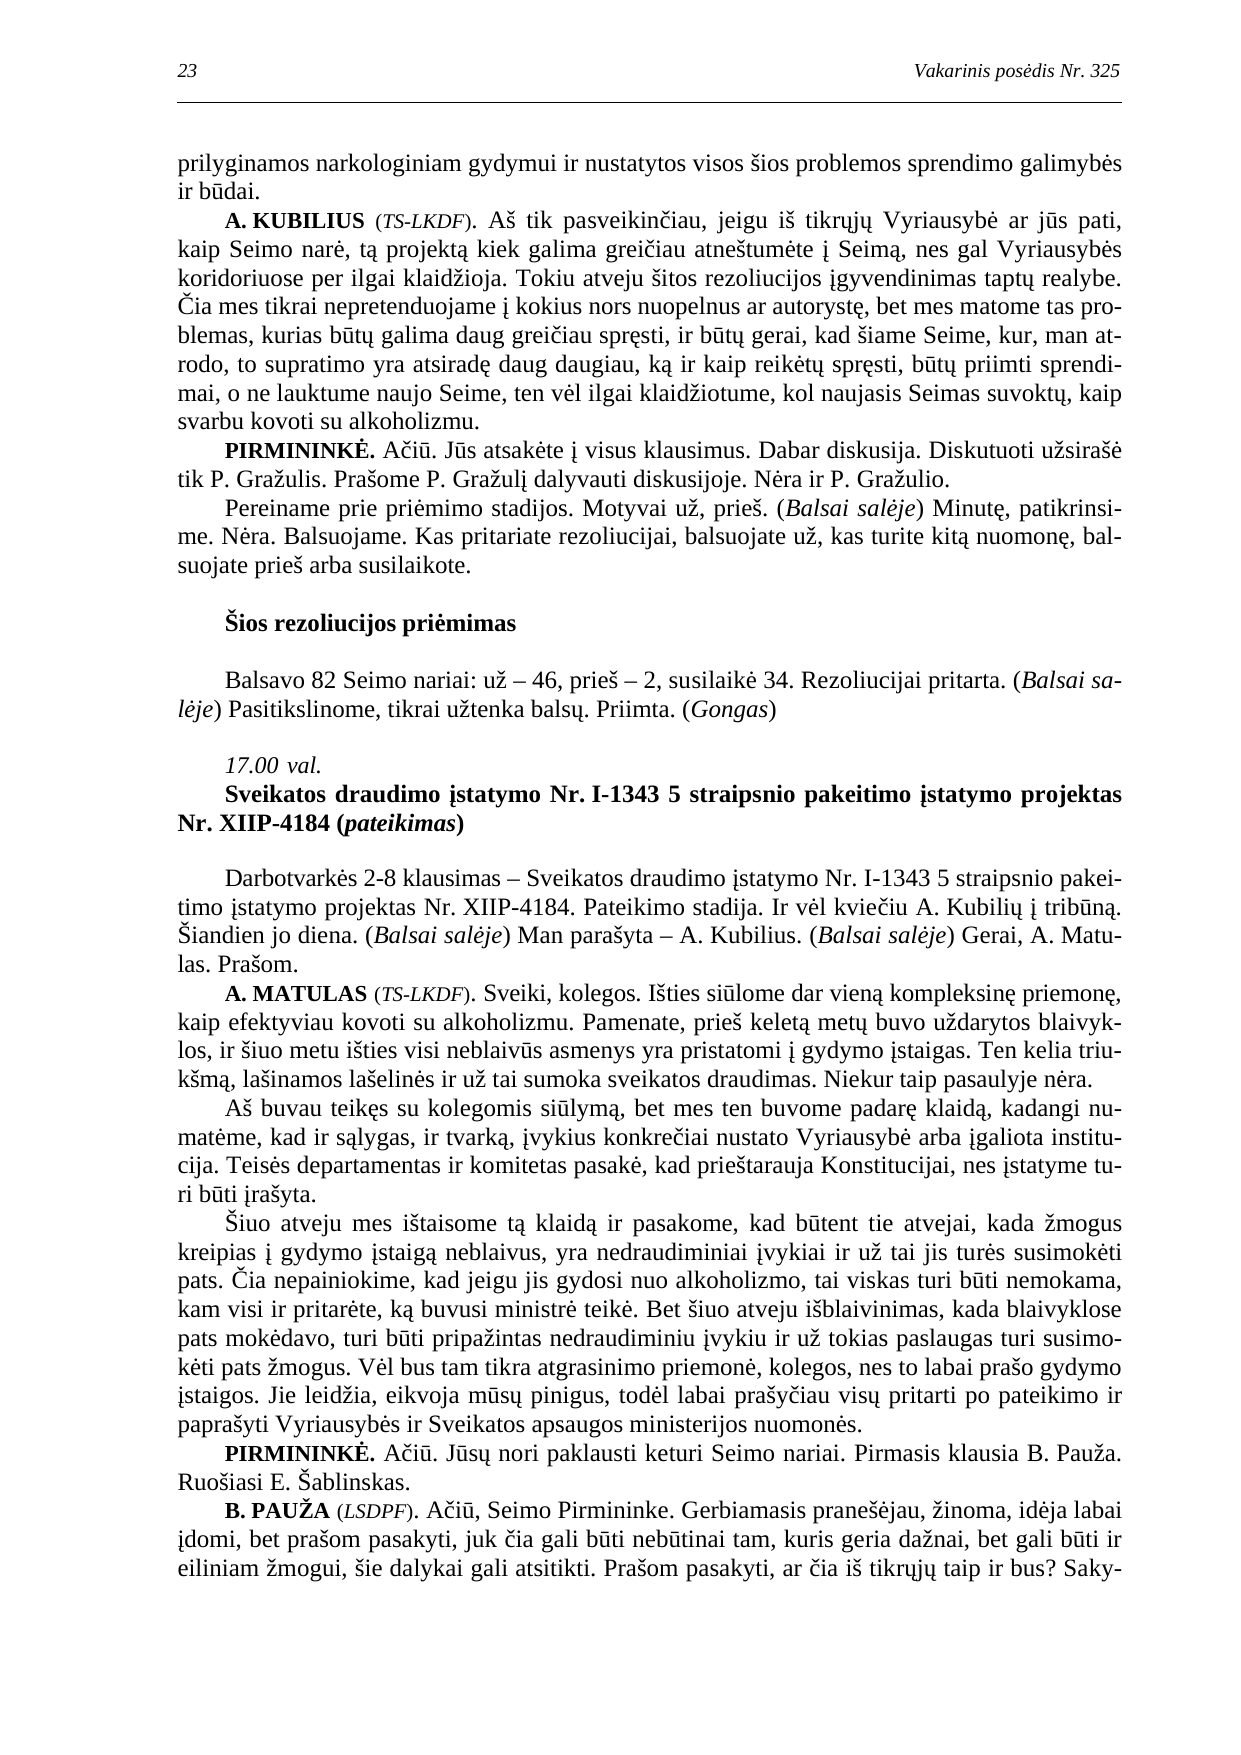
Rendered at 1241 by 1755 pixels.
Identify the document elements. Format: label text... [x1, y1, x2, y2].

text Šios re­zo­liu­ci­jos pri­ėmi­mas [177, 608, 1122, 636]
text B. PAUŽA (LSDPF). Ačiū, Sei­mo Pir­mi­nin­ke. Ger­bia­ma­sis pra­ne­šė­jau, ži­no­ma, idė­ja la­bai įdo­mi, bet pra­šom pa­sa­ky­ti, juk čia ga­li bū­ti ne­bū­ti­nai tam, ku­ris ge­ria daž­nai, bet ga­li bū­ti ir ei­li­niam žmo­gui, šie da­ly­kai ga­li at­si­tik­ti. Pra­šom pa­sa­ky­ti, ar čia iš tik­rų­jų taip ir bus? Sa­ky­ [177, 1495, 1122, 1582]
text pri­ly­gi­na­mos nar­ko­lo­gi­niam gy­dy­mui ir nu­sta­ty­tos vi­sos šios pro­ble­mos spren­di­mo ga­li­my­bės ir bū­dai. [177, 148, 1122, 205]
text Bal­sa­vo 82 Sei­mo na­riai: už – 46, prieš – 2, su­si­lai­kė 34. Re­zo­liu­ci­jai pri­tar­ta. (Bal­sai sa­lė­je) Pa­si­tiks­li­no­me, tik­rai už­ten­ka bal­sų. Pri­im­ta. (Gon­gas) [177, 665, 1122, 723]
text A. MATULAS (TS-LKDF). Svei­ki, ko­le­gos. Iš­ties siū­lo­me dar vie­ną kom­plek­si­nę prie­mo­nę, kaip efek­ty­viau ko­vo­ti su al­ko­ho­liz­mu. Pa­me­na­te, prieš ke­le­tą me­tų bu­vo už­da­ry­tos blai­vy­k­los, ir šiuo me­tu iš­ties vi­si ne­blai­vūs as­me­nys yra pri­sta­to­mi į gy­dy­mo įstai­gas. Ten ke­lia triu­kš­mą, la­ši­na­mos la­še­li­nės ir už tai su­mo­ka svei­ka­tos drau­di­mas. Nie­kur taip pa­sau­ly­je nė­ra. [177, 978, 1122, 1093]
text Svei­ka­tos drau­di­mo įsta­ty­mo Nr. I-1343 5 straips­nio pa­kei­ti­mo įsta­ty­mo pro­jek­tas Nr. XIIP-4184 (pa­tei­ki­mas) [177, 779, 1122, 837]
text PIRMININKĖ. Ačiū. Jūs at­sa­kė­te į vi­sus klau­si­mus. Da­bar dis­ku­si­ja. Dis­ku­tuo­ti už­si­ra­šė tik P. Gra­žu­lis. Pra­šo­me P. Gra­žu­lį da­ly­vau­ti dis­ku­si­jo­je. Nė­ra ir P. Gra­žu­lio. [177, 435, 1122, 493]
text 17.00 val. [224, 751, 1122, 779]
text Per­ei­na­me prie pri­ėmi­mo sta­di­jos. Mo­ty­vai už, prieš. (Bal­sai sa­lė­je) Mi­nu­tę, pa­tik­rin­si­me. Nė­ra. Bal­suo­ja­me. Kas pri­ta­ria­te re­zo­liu­ci­jai, bal­suo­ja­te už, kas tu­ri­te ki­tą nuo­mo­nę, bal­suo­ja­te prieš ar­ba su­si­lai­ko­te. [177, 493, 1122, 579]
text PIRMININKĖ. Ačiū. Jū­sų no­ri pa­klaus­ti ke­tu­ri Sei­mo na­riai. Pir­ma­sis klau­sia B. Pau­ža. Ruo­šia­si E. Šab­lins­kas. [177, 1438, 1122, 1495]
text Aš bu­vau tei­kęs su ko­le­go­mis siū­ly­mą, bet mes ten bu­vo­me pa­da­rę klai­dą, ka­dan­gi nu­ma­tė­me, kad ir są­ly­gas, ir tvar­ką, įvy­kius kon­kre­čiai nu­sta­to Vy­riau­sy­bė ar­ba įga­lio­ta ins­ti­tu­ci­ja. Tei­sės de­par­ta­men­tas ir ko­mi­te­tas pa­sa­kė, kad prieš­ta­rau­ja Kon­sti­tu­ci­jai, nes įsta­ty­me tu­ri bū­ti įra­šy­ta. [177, 1093, 1122, 1208]
text A. KUBILIUS (TS-LKDF). Aš tik pa­svei­kin­čiau, jei­gu iš tik­rų­jų Vy­riau­sy­bė ar jūs pa­ti, kaip Sei­mo na­rė, tą pro­jek­tą kiek ga­li­ma grei­čiau at­neš­tu­mė­te į Sei­mą, nes gal Vy­riau­sy­bės ko­ri­do­riuo­se per il­gai klai­džio­ja. To­kiu at­ve­ju ši­tos re­zo­liu­ci­jos įgy­ven­di­ni­mas tap­tų re­a­ly­be. Čia mes tik­rai ne­pre­ten­duo­ja­me į ko­kius nors nuo­pel­nus ar au­to­rys­tę, bet mes ma­to­me tas pro­ble­mas, ku­rias bū­tų ga­li­ma daug grei­čiau spręs­ti, ir bū­tų ge­rai, kad šia­me Sei­me, kur, man at­ro­do, to su­pra­ti­mo yra at­si­ra­dę daug dau­giau, ką ir kaip rei­kė­tų spręs­ti, bū­tų pri­im­ti spren­di­mai, o ne lauk­tu­me nau­jo Sei­me, ten vėl il­gai klai­džio­tu­me, kol nau­ja­sis Sei­mas su­vok­tų, kaip svar­bu ko­vo­ti su al­ko­ho­liz­mu. [177, 205, 1122, 435]
text Šiuo at­ve­ju mes iš­tai­so­me tą klai­dą ir pa­sa­ko­me, kad bū­tent tie at­ve­jai, ka­da žmo­gus krei­pias į gy­dy­mo įstai­gą ne­blai­vus, yra ne­drau­di­mi­niai įvy­kiai ir už tai jis tu­rės su­si­mo­kė­ti pats. Čia ne­pai­nio­ki­me, kad jei­gu jis gy­do­si nuo al­ko­ho­liz­mo, tai vis­kas tu­ri bū­ti ne­mo­ka­ma, kam vi­si ir pri­ta­rė­te, ką bu­vu­si mi­nist­rė tei­kė. Bet šiuo at­ve­ju iš­blai­vi­ni­mas, ka­da blai­vyk­lo­se pats mo­kė­da­vo, tu­ri bū­ti pri­pa­žin­tas ne­drau­di­mi­niu įvy­kiu ir už to­kias pa­slau­gas tu­ri su­si­mo­kė­ti pats žmo­gus. Vėl bus tam tik­ra at­gra­si­ni­mo prie­mo­nė, ko­le­gos, nes to la­bai pra­šo gy­dy­mo įstai­gos. Jie lei­džia, eik­vo­ja mū­sų pi­ni­gus, to­dėl la­bai pra­šy­čiau vi­sų pri­tar­ti po pa­tei­ki­mo ir pa­pra­šy­ti Vy­riau­sy­bės ir Svei­ka­tos ap­sau­gos mi­nis­te­ri­jos nuo­mo­nės. [177, 1208, 1122, 1438]
text Dar­bo­tvarkės 2-8 klau­si­mas – Svei­ka­tos drau­di­mo įsta­ty­mo Nr. I-1343 5 straips­nio pa­kei­ti­mo įsta­ty­mo pro­jek­tas Nr. XIIP-4184. Pa­tei­ki­mo sta­di­ja. Ir vėl kvie­čiu A. Ku­bi­lių į tri­bū­ną. Šian­dien jo die­na. (Bal­sai sa­lė­je) Man pa­ra­šy­ta – A. Ku­bi­lius. (Bal­sai sa­lė­je) Ge­rai, A. Ma­tu­las. Pra­šom. [177, 863, 1122, 978]
